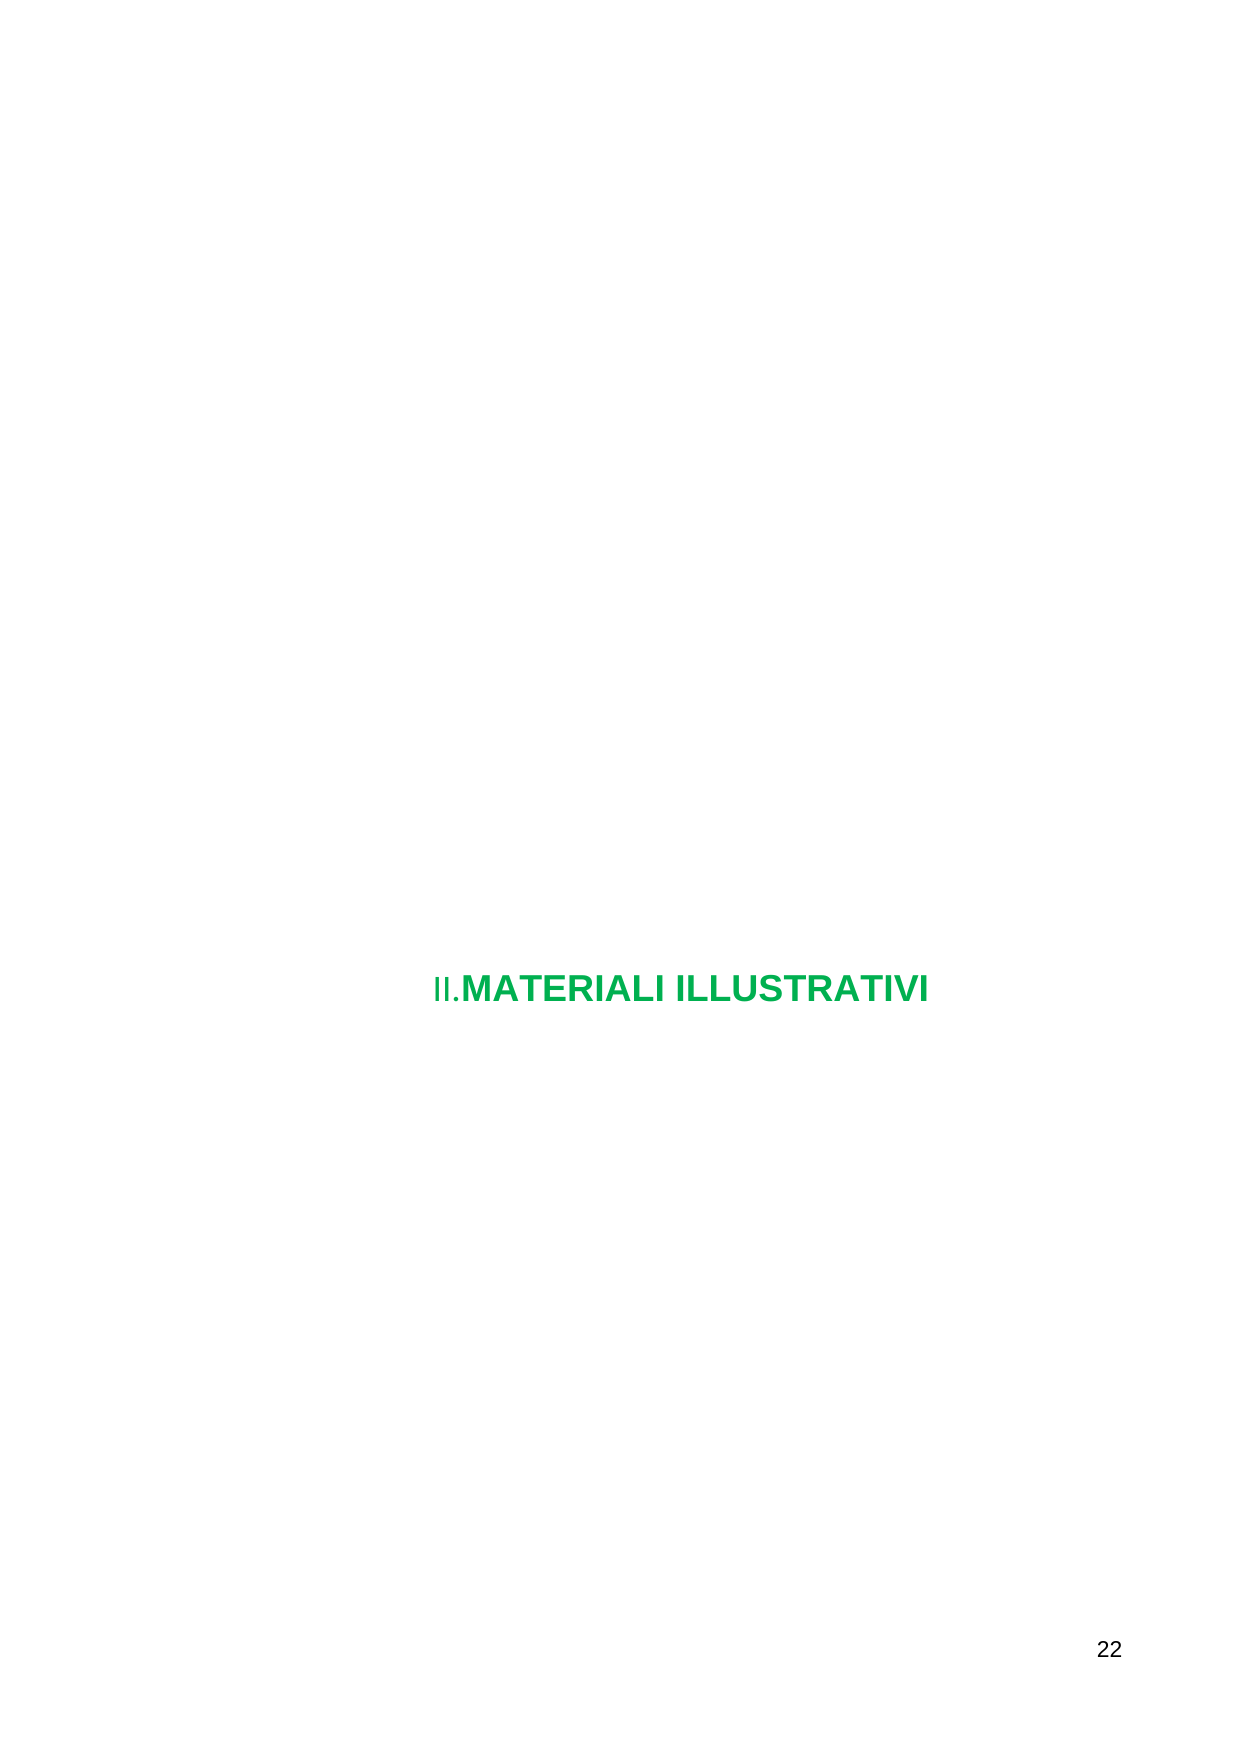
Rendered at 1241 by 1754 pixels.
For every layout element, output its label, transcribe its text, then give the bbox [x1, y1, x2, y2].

list MATERIALI ILLUSTRATIVI [231, 965, 1122, 1011]
